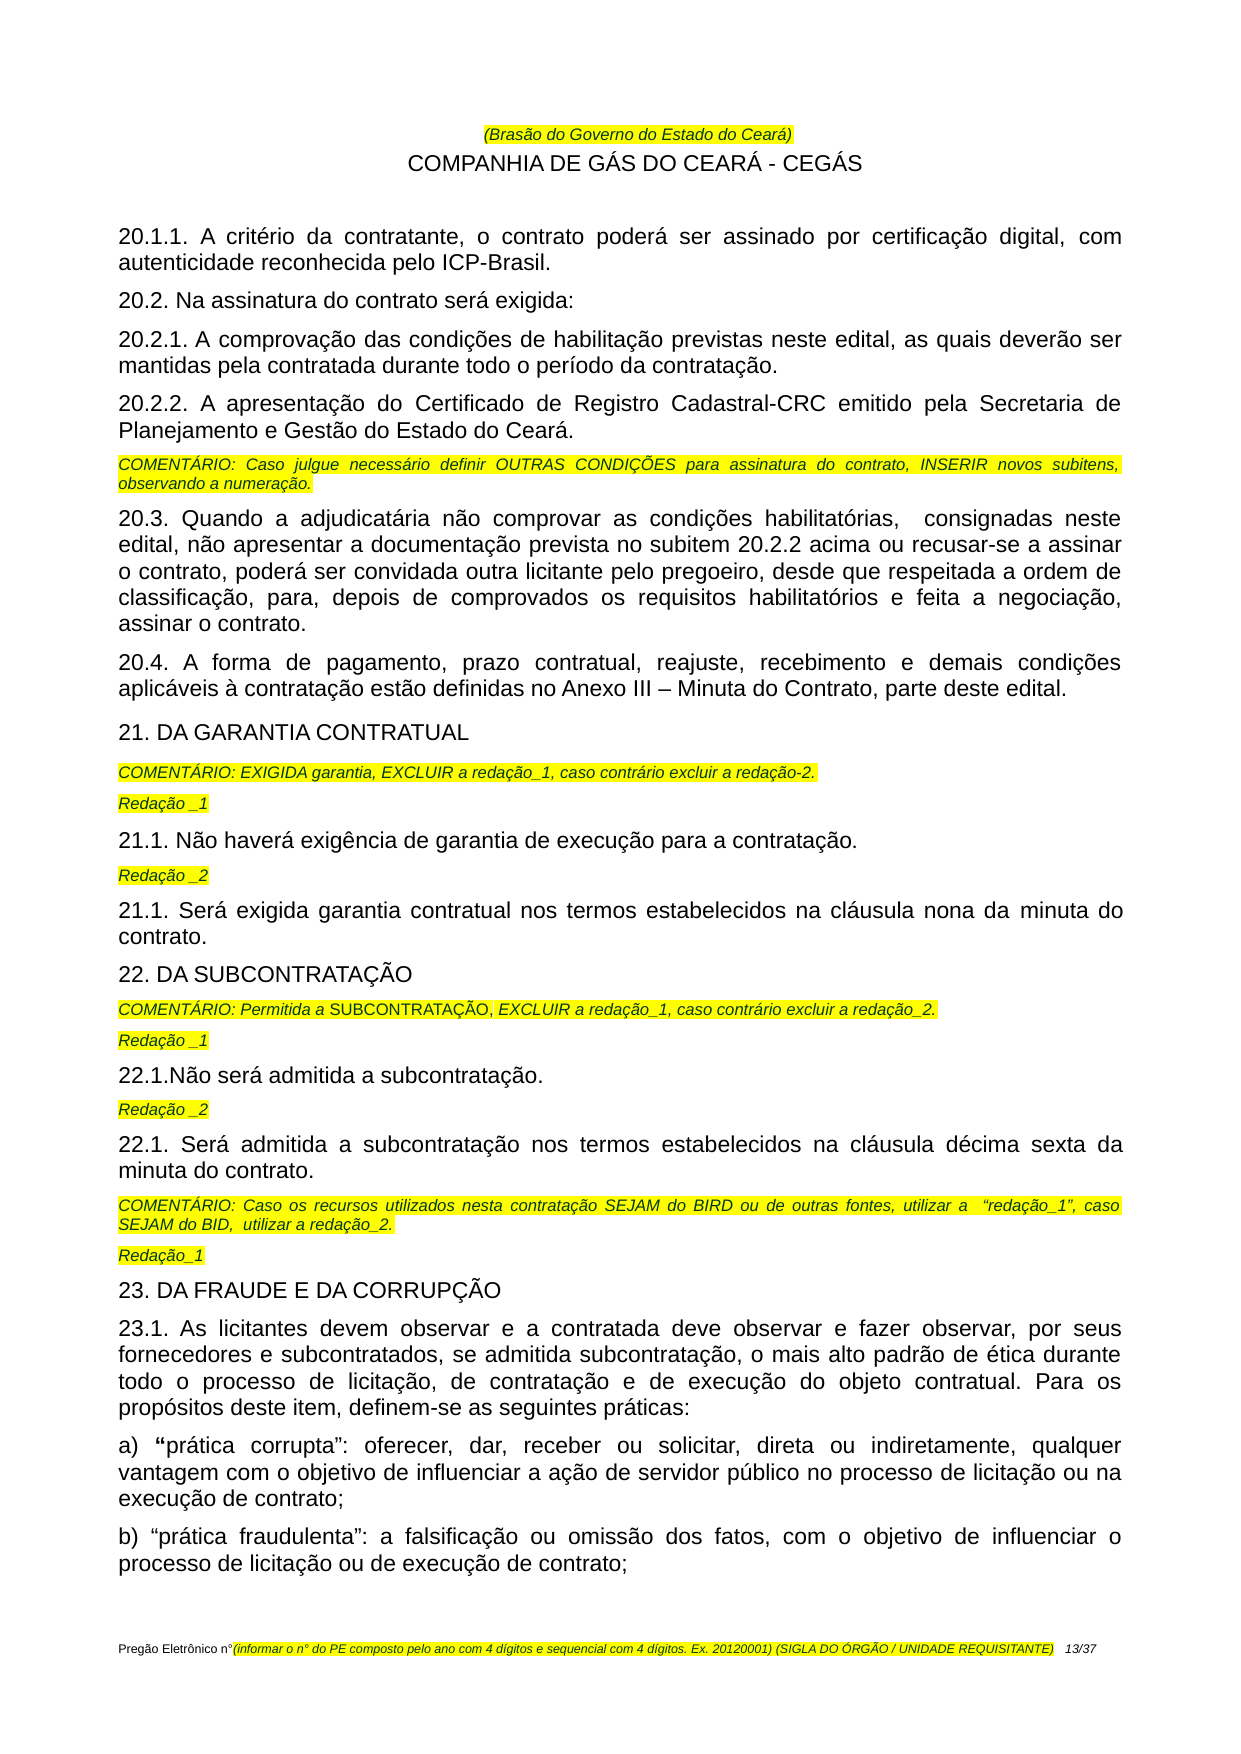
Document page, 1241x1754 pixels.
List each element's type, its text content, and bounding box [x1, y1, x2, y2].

text 20.2.2. A apresentação do Certificado de Registro Cadastral-CRC emitido pela Secretaria de Planejamento e Gestão do Estado do Ceará. [118, 390, 1122, 443]
text Redação _1 [118, 1031, 1123, 1050]
text 20.4. A forma de pagamento, prazo contratual, reajuste, recebimento e demais condições aplicáveis à contratação estão definidas no Anexo III – Minuta do Contrato, parte deste edital. [118, 649, 1122, 701]
text 20.3. Quando a adjudicatária não comprovar as condições habilitatórias, consignadas neste edital, não apresentar a documentação prevista no subitem 20.2.2 acima ou recusar-se a assinar o contrato, poderá ser convidada outra licitante pelo pregoeiro, desde que respeitada a ordem de classificação, para, depois de comprovados os requisitos habilitatórios e feita a negociação, assinar o contrato. [118, 505, 1122, 637]
text COMENTÁRIO: Caso os recursos utilizados nesta contratação SEJAM do BIRD ou de outras fontes, utilizar a “redação_1”, caso SEJAM do BID, utilizar a redação_2. [118, 1196, 1122, 1234]
text 20.1.1. A critério da contratante, o contrato poderá ser assinado por certificação digital, com autenticidade reconhecida pelo ICP-Brasil. [118, 223, 1122, 276]
text a) “prática corrupta”: oferecer, dar, receber ou solicitar, direta ou indiretamente, qualquer vantagem com o objetivo de influenciar a ação de servidor público no processo de licitação ou na execução de contrato; [118, 1432, 1122, 1511]
text 22.1. Será admitida a subcontratação nos termos estabelecidos na cláusula décima sexta da minuta do contrato. [118, 1131, 1123, 1184]
text 22. DA SUBCONTRATAÇÃO [118, 961, 1122, 988]
text 21.1. Será exigida garantia contratual nos termos estabelecidos na cláusula nona da minuta do contrato. [118, 897, 1123, 949]
text COMENTÁRIO: Caso julgue necessário definir OUTRAS CONDIÇÕES para assinatura do contrato, INSERIR novos subitens, observando a numeração. [118, 455, 1122, 493]
text 23.1. As licitantes devem observar e a contratada deve observar e fazer observar, por seus fornecedores e subcontratados, se admitida subcontratação, o mais alto padrão de ética durante todo o processo de licitação, de contratação e de execução do objeto contratual. Para os propósitos deste item, definem-se as seguintes práticas: [118, 1315, 1122, 1421]
text 21.1. Não haverá exigência de garantia de execução para a contratação. [118, 825, 1123, 854]
text 20.2. Na assinatura do contrato será exigida: [118, 287, 1122, 314]
text 21. DA GARANTIA CONTRATUAL [118, 719, 1122, 745]
text b) “prática fraudulenta”: a falsificação ou omissão dos fatos, com o objetivo de influenciar o processo de licitação ou de execução de contrato; [118, 1523, 1122, 1576]
text Redação _2 [118, 1100, 1123, 1119]
text COMENTÁRIO: Permitida a SUBCONTRATAÇÃO, EXCLUIR a redação_1, caso contrário excluir a redação_2. [118, 1000, 1123, 1019]
text Redação_1 [118, 1246, 1123, 1265]
text 23. DA FRAUDE E DA CORRUPÇÃO [118, 1277, 1122, 1303]
text COMENTÁRIO: EXIGIDA garantia, EXCLUIR a redação_1, caso contrário excluir a redação-2. [118, 763, 1123, 782]
text 22.1.Não será admitida a subcontratação. [118, 1062, 1123, 1088]
text Redação _1 [118, 794, 1123, 813]
text Redação _2 [118, 866, 1123, 885]
text 20.2.1. A comprovação das condições de habilitação previstas neste edital, as quais deverão ser mantidas pela contratada durante todo o período da contratação. [118, 326, 1122, 378]
